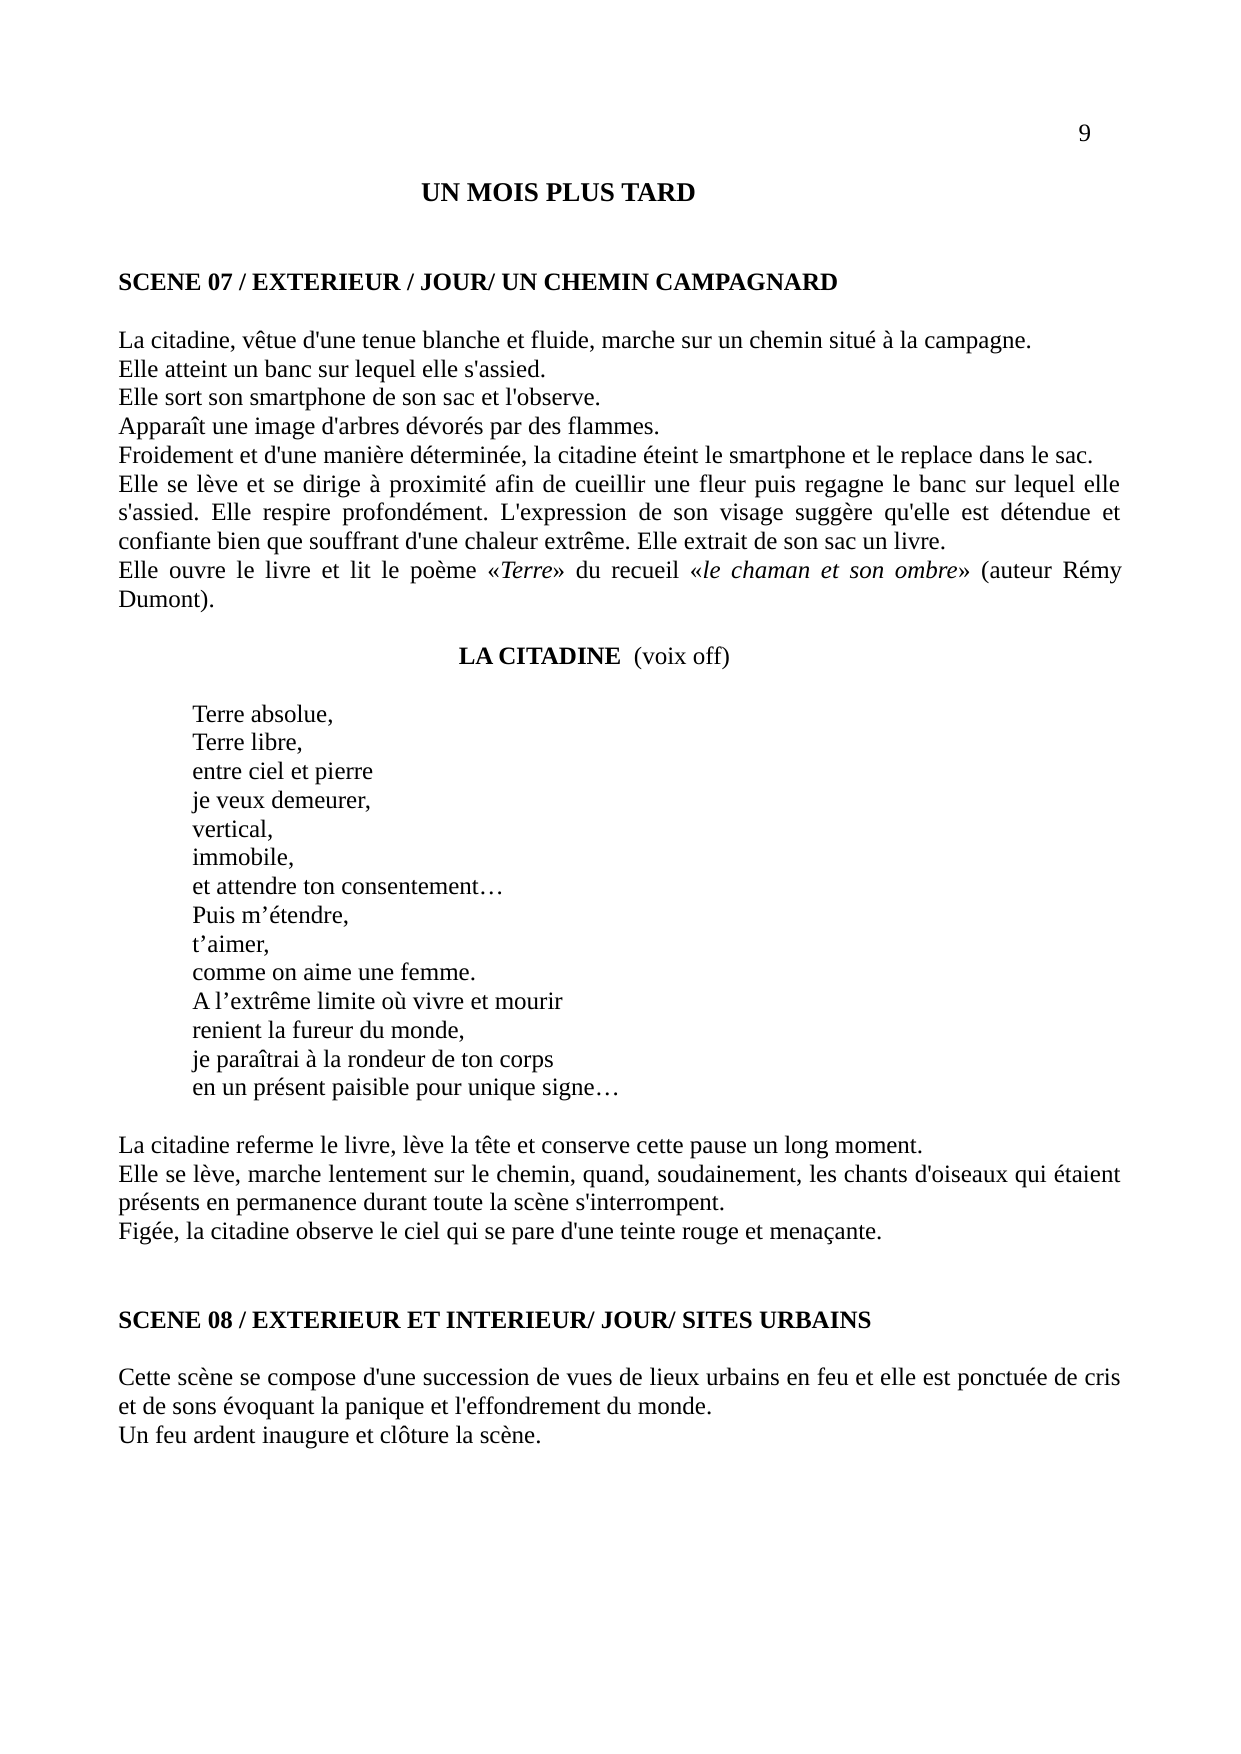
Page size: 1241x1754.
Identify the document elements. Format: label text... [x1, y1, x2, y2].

text Elle atteint un banc sur lequel elle s'assied. [118, 354, 1122, 382]
text Apparaît une image d'arbres dévorés par des flammes. [118, 411, 1122, 440]
text je paraîtrai à la rondeur de ton corps [192, 1044, 1122, 1072]
text Elle se lève et se dirige à proximité afin de cueillir une fleur puis regagne le banc sur lequel elle s'assied. Elle respire profondément. L'expression de son visage suggère qu'elle est détendue et confiante bien que souffrant d'une chaleur extrême. Elle extrait de son sac un livre. [118, 469, 1122, 555]
text Terre absolue, [192, 699, 1122, 727]
text je veux demeurer, [192, 785, 1122, 814]
text SCENE 07 / EXTERIEUR / JOUR/ UN CHEMIN CAMPAGNARD [118, 267, 1122, 296]
text A l’extrême limite où vivre et mourir [192, 986, 1122, 1015]
text Elle ouvre le livre et lit le poème «Terre» du recueil «le chaman et son ombre» (auteur Rémy Dumont). [118, 555, 1122, 612]
text comme on aime une femme. [192, 957, 1122, 986]
text UN MOIS PLUS TARD [340, 176, 1122, 207]
text t’aimer, [192, 929, 1122, 957]
text entre ciel et pierre [192, 756, 1122, 785]
text Elle sort son smartphone de son sac et l'observe. [118, 382, 1122, 411]
text La citadine, vêtue d'une tenue blanche et fluide, marche sur un chemin situé à la campagne. [118, 325, 1122, 354]
text LA CITADINE (voix off) [340, 641, 1122, 670]
text et attendre ton consentement… [192, 871, 1122, 900]
text Elle se lève, marche lentement sur le chemin, quand, soudainement, les chants d'oiseaux qui étaient présents en permanence durant toute la scène s'interrompent. [118, 1159, 1122, 1216]
text La citadine referme le livre, lève la tête et conserve cette pause un long moment. [118, 1130, 1122, 1159]
text immobile, [192, 842, 1122, 871]
text Un feu ardent inaugure et clôture la scène. [118, 1420, 1122, 1448]
text renient la fureur du monde, [192, 1015, 1122, 1044]
text Figée, la citadine observe le ciel qui se pare d'une teinte rouge et menaçante. [118, 1216, 1122, 1245]
text Terre libre, [192, 727, 1122, 756]
text SCENE 08 / EXTERIEUR ET INTERIEUR/ JOUR/ SITES URBAINS [118, 1305, 1122, 1333]
text Froidement et d'une manière déterminée, la citadine éteint le smartphone et le replace dans le sac. [118, 440, 1122, 469]
text Cette scène se compose d'une succession de vues de lieux urbains en feu et elle est ponctuée de cris et de sons évoquant la panique et l'effondrement du monde. [118, 1362, 1122, 1420]
text Puis m’étendre, [192, 900, 1122, 929]
text en un présent paisible pour unique signe… [192, 1072, 1122, 1101]
text vertical, [192, 814, 1122, 842]
